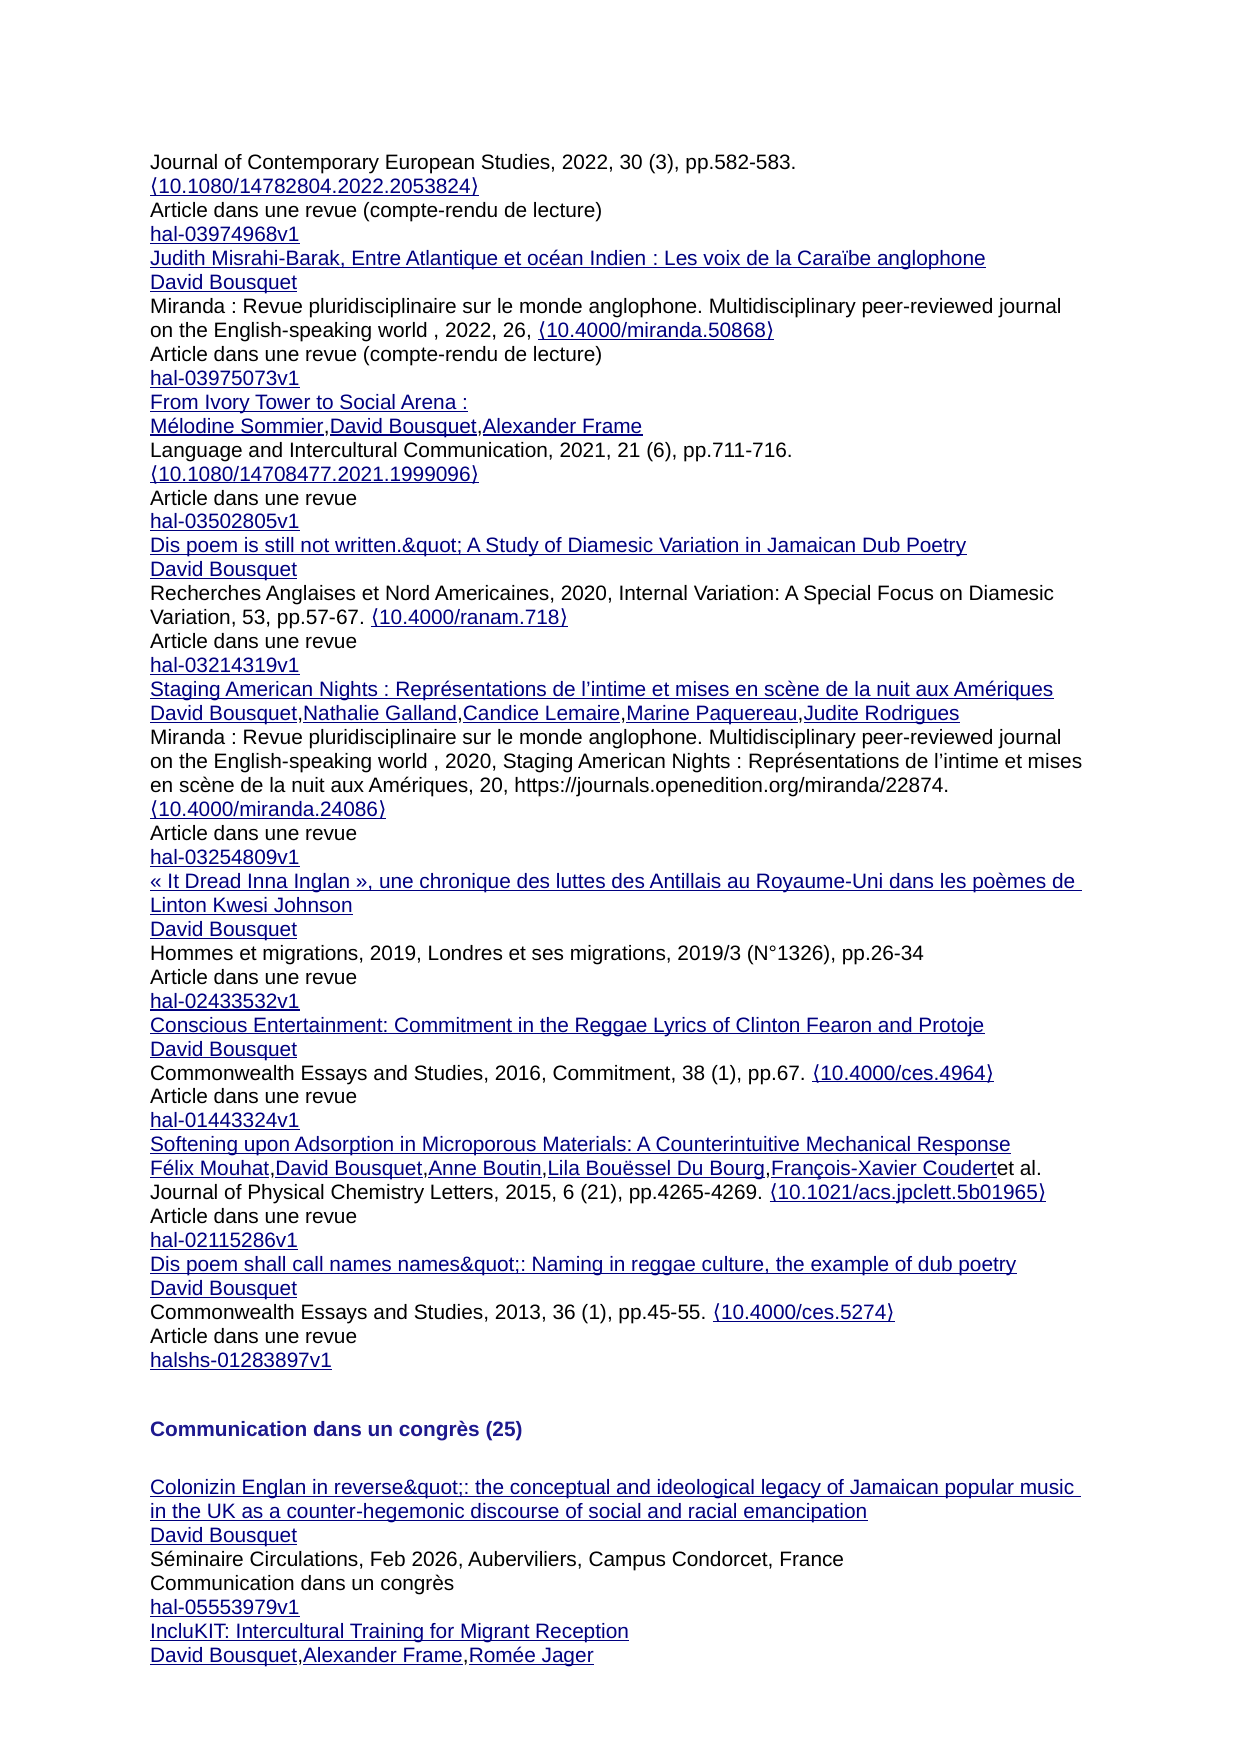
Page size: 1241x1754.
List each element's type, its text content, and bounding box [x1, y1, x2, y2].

table_cell Journal of Contemporary European Studies, 2022, 30 (3), pp.582-583. ⟨10.1080/14782804.2022.2053824⟩ Article dans une revue (compte-rendu de lecture) hal-03974968v1 [150, 150, 1090, 246]
table_cell Staging American Nights : Représentations de l’intime et mises en scène de la nuit aux Amériques David Bousquet,Nathalie Galland,Candice Lemaire,Marine Paquereau,Judite Rodrigues Miranda : Revue pluridisciplinaire sur le monde anglophone. Multidisciplinary peer-reviewed journal on the English-speaking world , 2020, Staging American Nights : Représentations de l’intime et mises en scène de la nuit aux Amériques, 20, https://journals.openedition.org/miranda/22874. ⟨10.4000/miranda.24086⟩ Article dans une revue hal-03254809v1 [150, 677, 1090, 869]
table_cell Softening upon Adsorption in Microporous Materials: A Counterintuitive Mechanical Response Félix Mouhat,David Bousquet,Anne Boutin,Lila Bouëssel Du Bourg,François-Xavier Coudertet al. Journal of Physical Chemistry Letters, 2015, 6 (21), pp.4265-4269. ⟨10.1021/acs.jpclett.5b01965⟩ Article dans une revue hal-02115286v1 [150, 1132, 1090, 1252]
table_header Colonizin Englan in reverse&quot;: the conceptual and ideological legacy of Jamaican popular music in the UK as a counter-hegemonic discourse of social and racial emancipation David Bousquet Séminaire Circulations, Feb 2026, Auberviliers, Campus Condorcet, France Communication dans un congrès hal-05553979v1 [150, 1475, 1090, 1619]
subtitle Communication dans un congrès (25) [150, 1417, 1090, 1441]
table_cell From Ivory Tower to Social Arena : Mélodine Sommier,David Bousquet,Alexander Frame Language and Intercultural Communication, 2021, 21 (6), pp.711-716. ⟨10.1080/14708477.2021.1999096⟩ Article dans une revue hal-03502805v1 [150, 390, 1090, 533]
table_cell « It Dread Inna Inglan », une chronique des luttes des Antillais au Royaume-Uni dans les poèmes de Linton Kwesi Johnson David Bousquet Hommes et migrations, 2019, Londres et ses migrations, 2019/3 (N°1326), pp.26-34 Article dans une revue hal-02433532v1 [150, 869, 1090, 1012]
table_cell IncluKIT: Intercultural Training for Migrant Reception David Bousquet,Alexander Frame,Romée Jager [150, 1619, 1090, 1667]
table_cell Conscious Entertainment: Commitment in the Reggae Lyrics of Clinton Fearon and Protoje David Bousquet Commonwealth Essays and Studies, 2016, Commitment, 38 (1), pp.67. ⟨10.4000/ces.4964⟩ Article dans une revue hal-01443324v1 [150, 1013, 1090, 1132]
table_cell Dis poem is still not written.&quot; A Study of Diamesic Variation in Jamaican Dub Poetry David Bousquet Recherches Anglaises et Nord Americaines, 2020, Internal Variation: A Special Focus on Diamesic Variation, 53, pp.57-67. ⟨10.4000/ranam.718⟩ Article dans une revue hal-03214319v1 [150, 533, 1090, 677]
table_cell Dis poem shall call names names&quot;: Naming in reggae culture, the example of dub poetry David Bousquet Commonwealth Essays and Studies, 2013, 36 (1), pp.45-55. ⟨10.4000/ces.5274⟩ Article dans une revue halshs-01283897v1 [150, 1252, 1090, 1372]
table_cell Judith Misrahi-Barak, Entre Atlantique et océan Indien : Les voix de la Caraïbe anglophone David Bousquet Miranda : Revue pluridisciplinaire sur le monde anglophone. Multidisciplinary peer-reviewed journal on the English-speaking world , 2022, 26, ⟨10.4000/miranda.50868⟩ Article dans une revue (compte-rendu de lecture) hal-03975073v1 [150, 246, 1090, 389]
